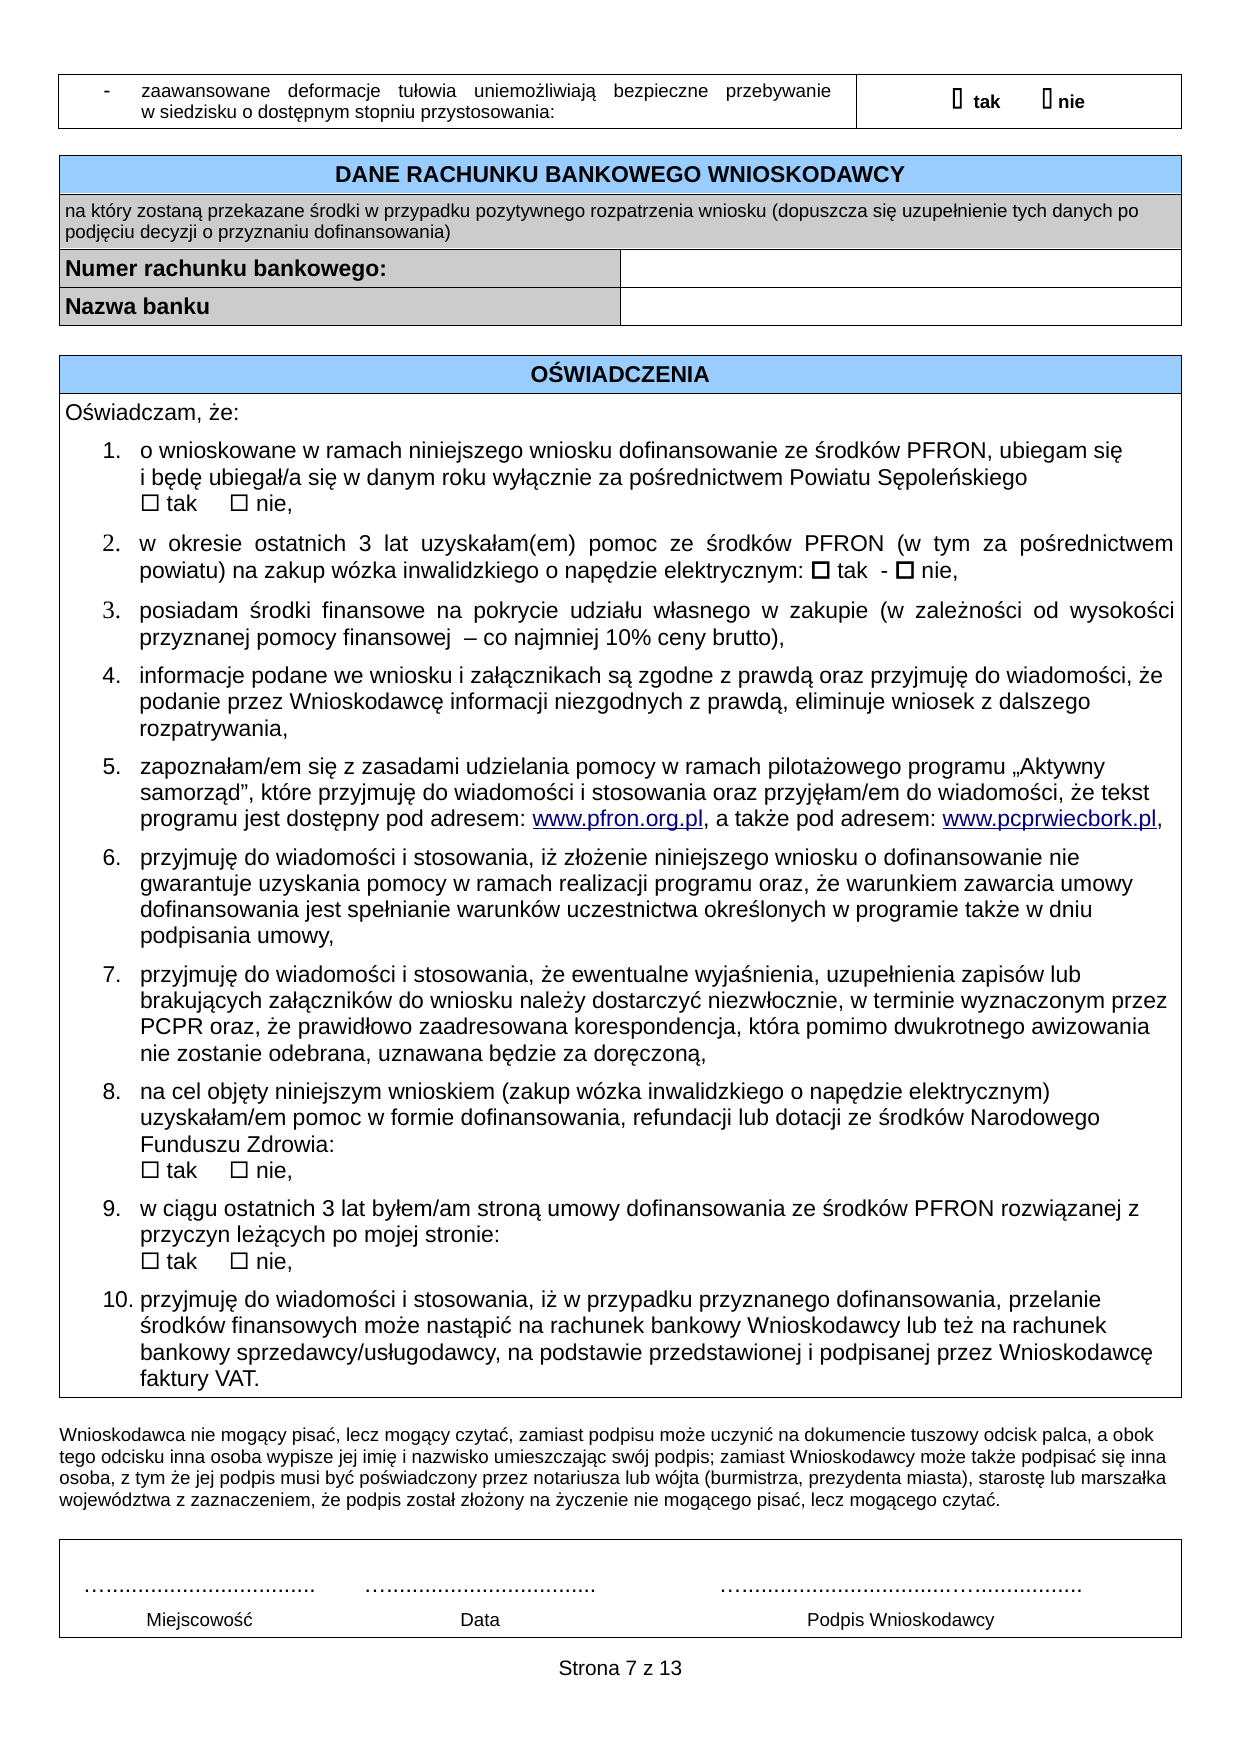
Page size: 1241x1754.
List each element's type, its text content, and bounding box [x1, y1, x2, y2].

table_cell Oświadczam, że: o wnioskowane w ramach niniejszego wniosku dofinansowanie ze środków PFRON, ubiegam się i będę ubiegał/a się w danym roku wyłącznie za pośrednictwem Powiatu Sępoleńskiego  tak  nie, w okresie ostatnich 3 lat uzyskałam(em) pomoc ze środków PFRON (w tym za pośrednictwem powiatu) na zakup wózka inwalidzkiego o napędzie elektrycznym:  tak -  nie, posiadam środki finansowe na pokrycie udziału własnego w zakupie (w zależności od wysokości przyznanej pomocy finansowej – co najmniej 10% ceny brutto), informacje podane we wniosku i załącznikach są zgodne z prawdą oraz przyjmuję do wiadomości, że podanie przez Wnioskodawcę informacji niezgodnych z prawdą, eliminuje wniosek z dalszego rozpatrywania, zapoznałam/em się z zasadami udzielania pomocy w ramach pilotażowego programu „Aktywny samorząd”, które przyjmuję do wiadomości i stosowania oraz przyjęłam/em do wiadomości, że tekst programu jest dostępny pod adresem: www.pfron.org.pl, a także pod adresem: www.pcprwiecbork.pl, przyjmuję do wiadomości i stosowania, iż złożenie niniejszego wniosku o dofinansowanie nie gwarantuje uzyskania pomocy w ramach realizacji programu oraz, że warunkiem zawarcia umowy dofinansowania jest spełnianie warunków uczestnictwa określonych w programie także w dniu podpisania umowy, przyjmuję do wiadomości i stosowania, że ewentualne wyjaśnienia, uzupełnienia zapisów lub brakujących załączników do wniosku należy dostarczyć niezwłocznie, w terminie wyznaczonym przez PCPR oraz, że prawidłowo zaadresowana korespondencja, która pomimo dwukrotnego awizowania nie zostanie odebrana, uznawana będzie za doręczoną, na cel objęty niniejszym wnioskiem (zakup wózka inwalidzkiego o napędzie elektrycznym) uzyskałam/em pomoc w formie dofinansowania, refundacji lub dotacji ze środków Narodowego Funduszu Zdrowia:  tak  nie, w ciągu ostatnich 3 lat byłem/am stroną umowy dofinansowania ze środków PFRON rozwiązanej z przyczyn leżących po mojej stronie:  tak  nie, przyjmuję do wiadomości i stosowania, iż w przypadku przyznanego dofinansowania, przelanie środków finansowych może nastąpić na rachunek bankowy Wnioskodawcy lub też na rachunek bankowy sprzedawcy/usługodawcy, na podstawie przedstawionej i podpisanej przez Wnioskodawcę faktury VAT. [60, 394, 1181, 1397]
table_header …................................. [340, 1540, 620, 1603]
table_cell Podpis Wnioskodawcy [620, 1604, 1181, 1637]
table_cell Nazwa banku [60, 288, 620, 325]
table_cell Numer rachunku bankowego: [60, 250, 620, 287]
table_cell [621, 250, 1181, 287]
table_header DANE RACHUNKU BANKOWEGO WNIOSKODAWCY [60, 156, 1181, 193]
table_cell na który zostaną przekazane środki w przypadku pozytywnego rozpatrzenia wniosku (dopuszcza się uzupełnienie tych danych po podjęciu decyzji o przyznaniu dofinansowania) [60, 195, 1181, 248]
text Wnioskodawca nie mogący pisać, lecz mogący czytać, zamiast podpisu może uczynić na dokumencie tuszowy odcisk palca, a obok tego odcisku inna osoba wypisze jej imię i nazwisko umieszczając swój podpis; zamiast Wnioskodawcy może także podpisać się inna osoba, z tym że jej podpis musi być poświadczony przez notariusza lub wójta (burmistrza, prezydenta miasta), starostę lub marszałka województwa z zaznaczeniem, że podpis został złożony na życzenie nie mogącego pisać, lecz mogącego czytać. [59, 1424, 1181, 1510]
table_cell  tak  nie [857, 75, 1181, 128]
table_cell Data [340, 1604, 620, 1637]
table_cell [621, 288, 1181, 325]
table_header ….................................…................. [620, 1540, 1181, 1603]
table_cell zaawansowane deformacje tułowia uniemożliwiają bezpieczne przebywanie w siedzisku o dostępnym stopniu przystosowania: [59, 75, 856, 128]
table_cell Miejscowość [60, 1604, 339, 1637]
table_header …................................. [60, 1540, 339, 1603]
table_header OŚWIADCZENIA [60, 356, 1181, 393]
